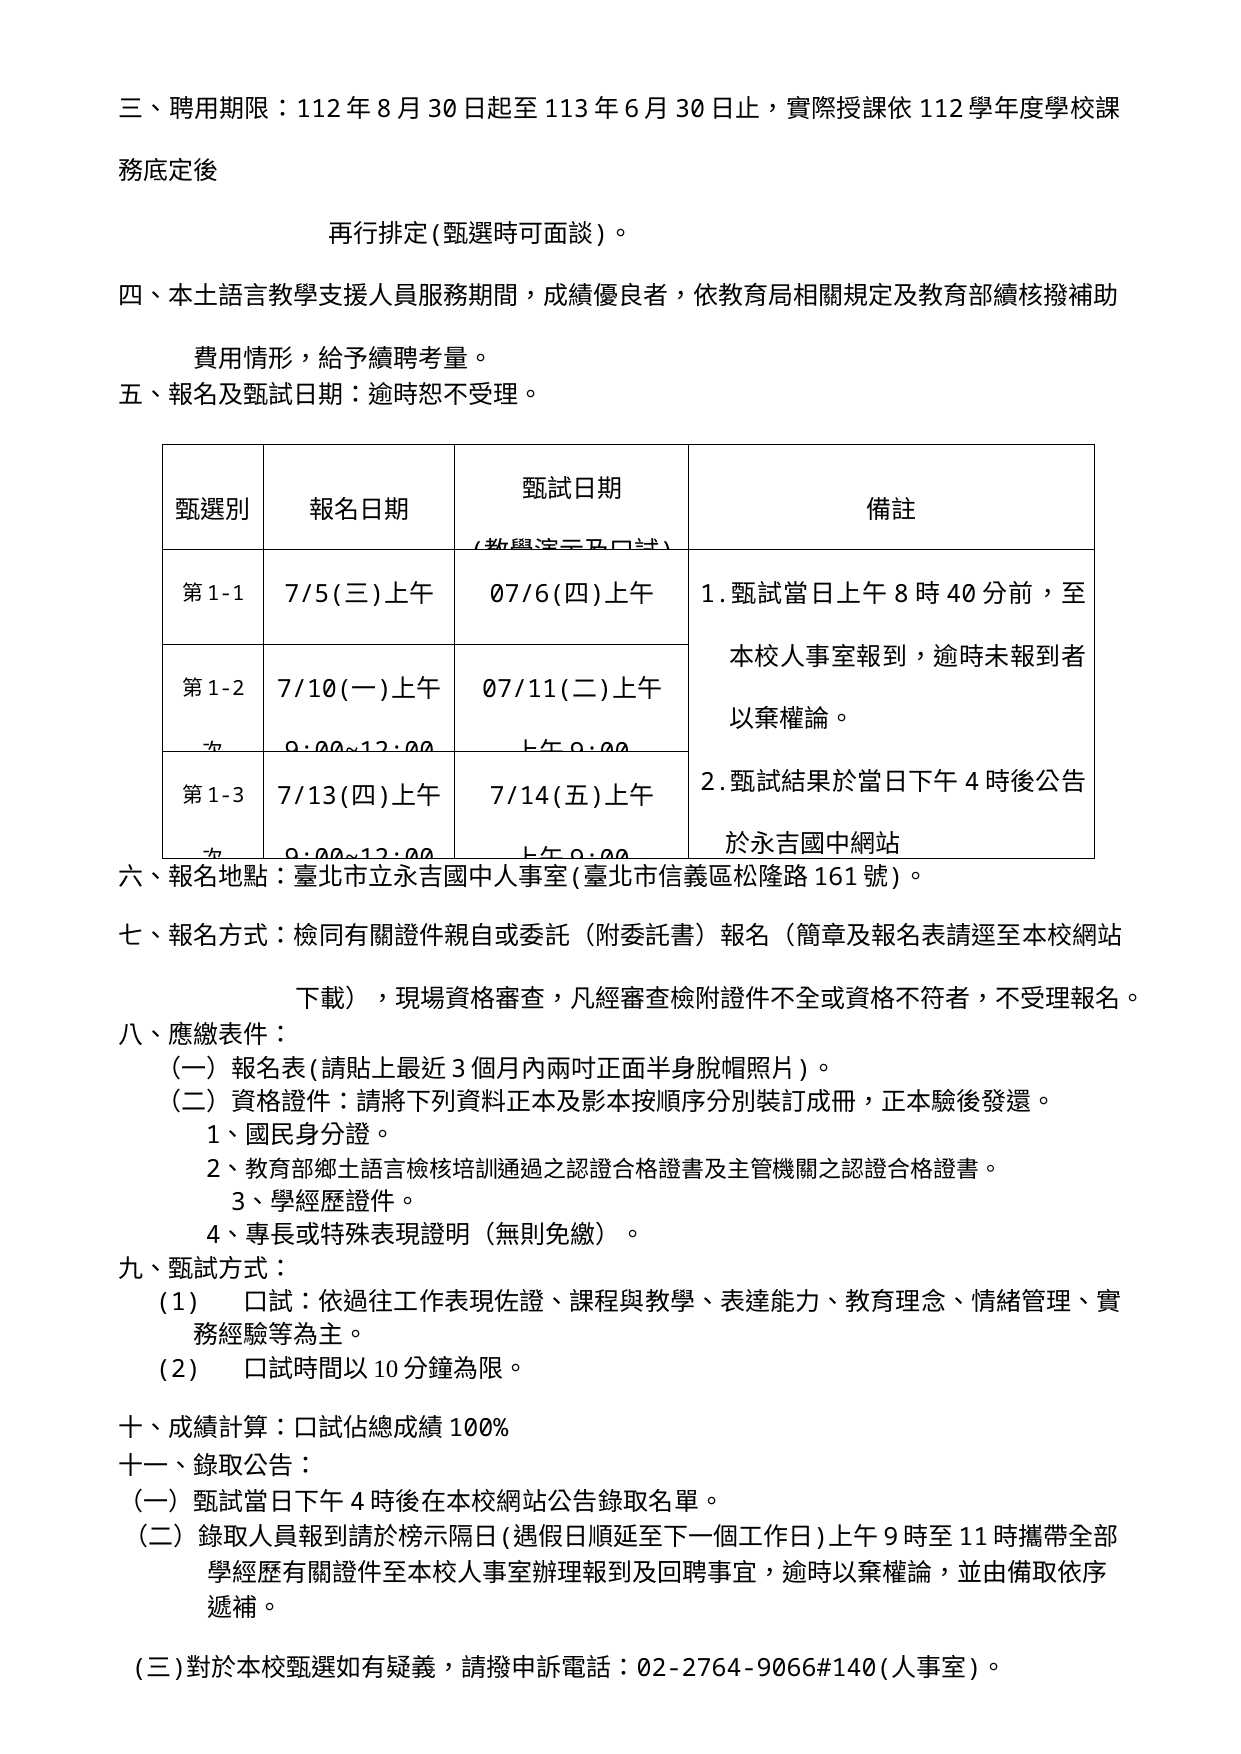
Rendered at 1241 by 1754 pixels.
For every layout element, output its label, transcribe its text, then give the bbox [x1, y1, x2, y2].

text 六、報名地點：臺北市立永吉國中人事室(臺北市信義區松隆路161號)。 [118, 859, 1122, 892]
list 口試：依過往工作表現佐證、課程與教學、表達能力、教育理念、情緒管理、實務經驗等為主。 [156, 1284, 1122, 1351]
table_cell 第1-1次 [163, 550, 263, 644]
text 八、應繳表件： [118, 1017, 1122, 1051]
text 十一、錄取公告： [118, 1446, 1122, 1482]
table_cell 第1-2次 [163, 645, 263, 751]
text 四、本土語言教學支援人員服務期間，成績優良者，依教育局相關規定及教育部續核撥補助 [118, 252, 1122, 314]
table_cell 7/13(四)上午 9:00~12:00 [264, 752, 454, 858]
list 口試時間以10分鐘為限。 [156, 1351, 1122, 1384]
text 三、聘用期限：112年8月30日起至113年6月30日止，實際授課依112學年度學校課務底定後 [118, 64, 1122, 189]
table_cell 7/14(五)上午 上午9:00 [455, 752, 688, 858]
table_header 甄選別 [163, 445, 263, 549]
table_cell 07/6(四)上午 上午9:00 [455, 550, 688, 644]
text 2、教育部鄉土語言檢核培訓通過之認證合格證書及主管機關之認證合格證書。 [168, 1151, 1122, 1184]
text （一）甄試當日下午4時後在本校網站公告錄取名單。 [118, 1482, 1122, 1517]
text 再行排定(甄選時可面談)。 [118, 189, 1122, 252]
table_cell 7/10(一)上午 9:00~12:00 [264, 645, 454, 751]
table_header 甄試日期 (教學演示及口試) [455, 445, 688, 549]
text 費用情形，給予續聘考量。 [118, 314, 1122, 377]
text 五、報名及甄試日期：逾時恕不受理。 [118, 377, 1122, 410]
table_cell 第1-3次 [163, 752, 263, 858]
text 1、國民身分證。 [168, 1117, 1122, 1151]
table_cell 1.甄試當日上午8時40分前，至本校人事室報到，逾時未報到者以棄權論。 2.甄試結果於當日下午4時後公告於永吉國中網站 [689, 550, 1094, 858]
table_cell 7/5(三)上午 9:00~12:00 [264, 550, 454, 644]
text （一）報名表(請貼上最近3個月內兩吋正面半身脫帽照片)。 [156, 1051, 1122, 1084]
text （二）錄取人員報到請於榜示隔日(遇假日順延至下一個工作日)上午9時至11時攜帶全部學經歷有關證件至本校人事室辦理報到及回聘事宜，逾時以棄權論，並由備取依序遞補。 [108, 1517, 1122, 1623]
text 3、學經歷證件。 [81, 1184, 1122, 1217]
text 九、甄試方式： [118, 1251, 1122, 1284]
table_header 報名日期 [264, 445, 454, 549]
text (三)對於本校甄選如有疑義，請撥申訴電話：02-2764-9066#140(人事室)。 [131, 1623, 1122, 1686]
text 十、成績計算：口試佔總成績100% [118, 1384, 1122, 1446]
text 七、報名方式：檢同有關證件親自或委託（附委託書）報名（簡章及報名表請逕至本校網站下載），現場資格審查，凡經審查檢附證件不全或資格不符者，不受理報名。 [118, 892, 1122, 1017]
table_cell 07/11(二)上午 上午9:00 [455, 645, 688, 751]
table_header 備註 [689, 445, 1094, 549]
text （二）資格證件：請將下列資料正本及影本按順序分別裝訂成冊，正本驗後發還。 [156, 1084, 1122, 1117]
text 4、專長或特殊表現證明（無則免繳）。 [206, 1217, 1122, 1251]
